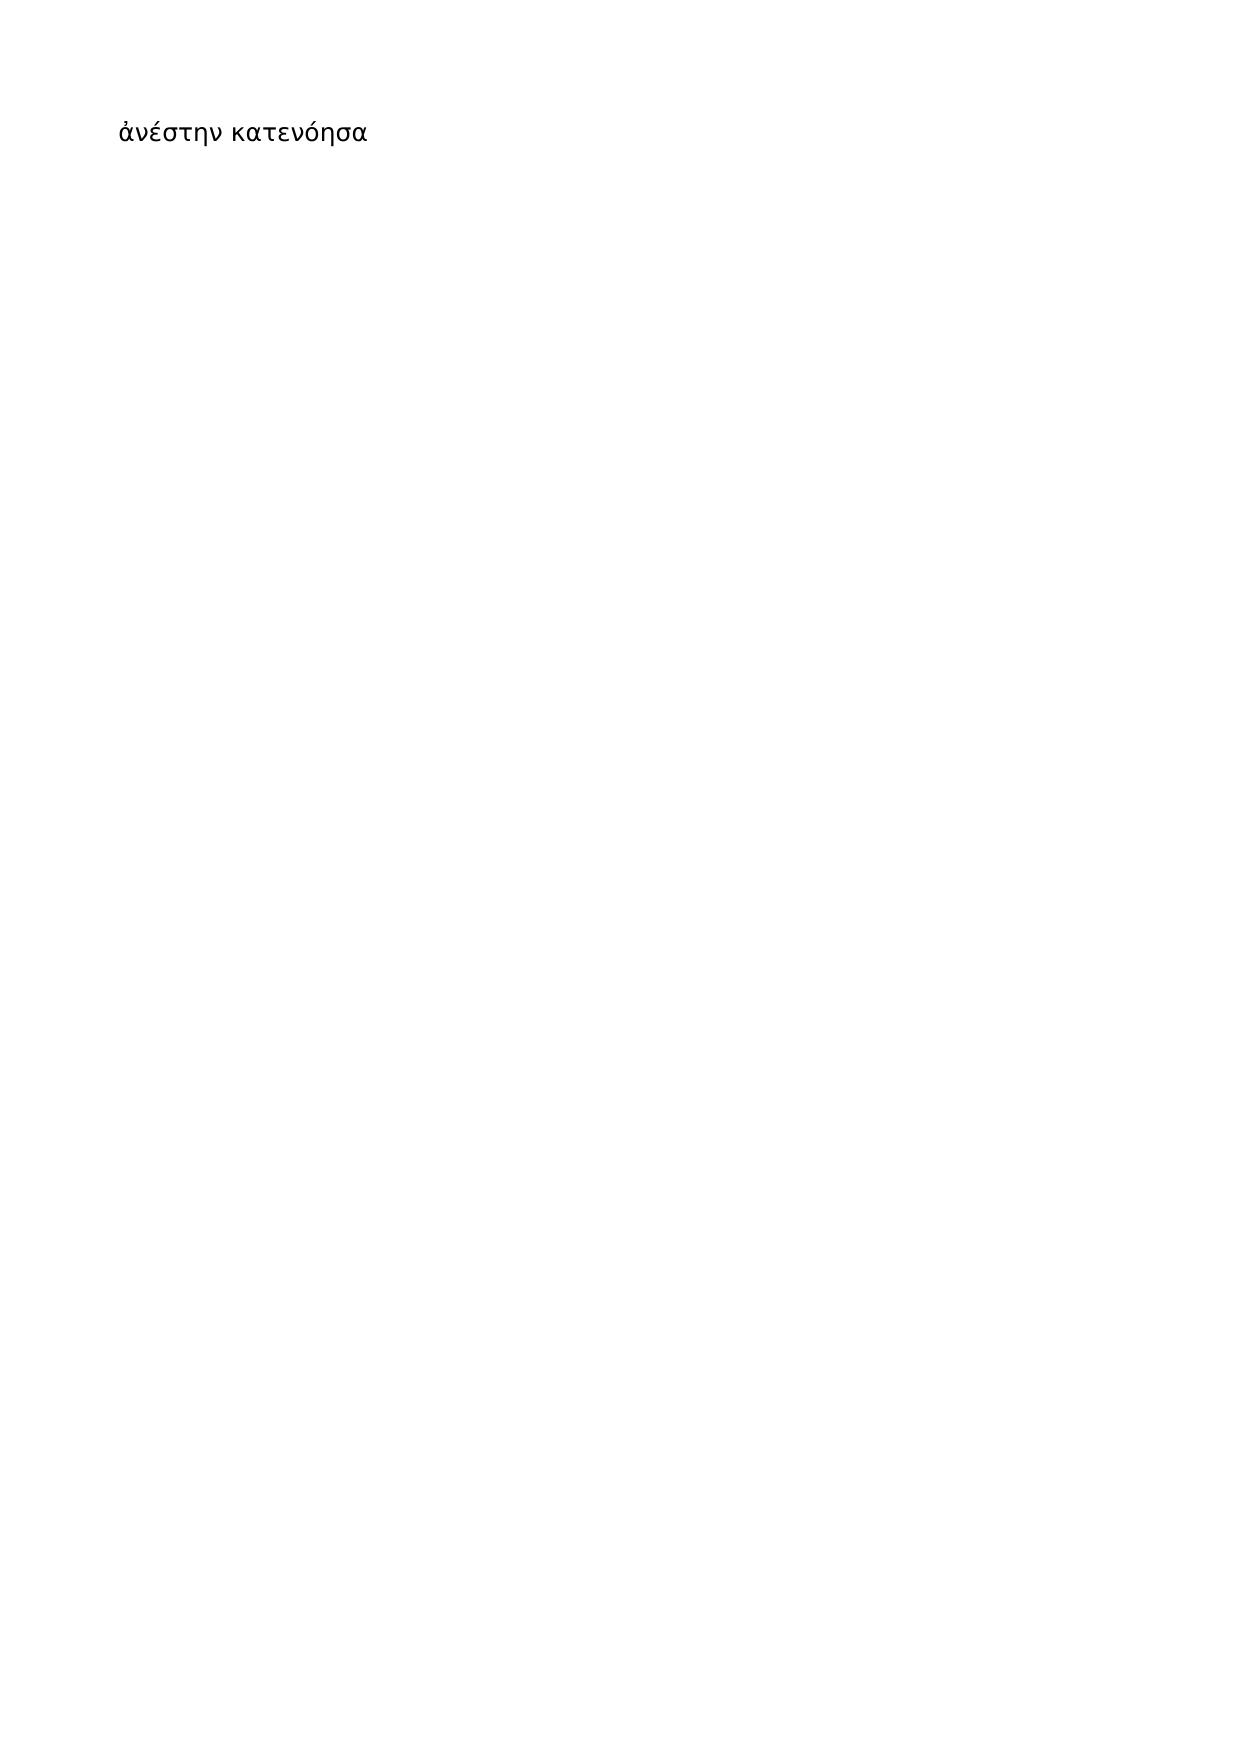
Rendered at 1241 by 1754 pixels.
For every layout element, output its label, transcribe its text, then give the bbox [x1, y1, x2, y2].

text ἀνέστην κατενόησα [118, 118, 1122, 147]
